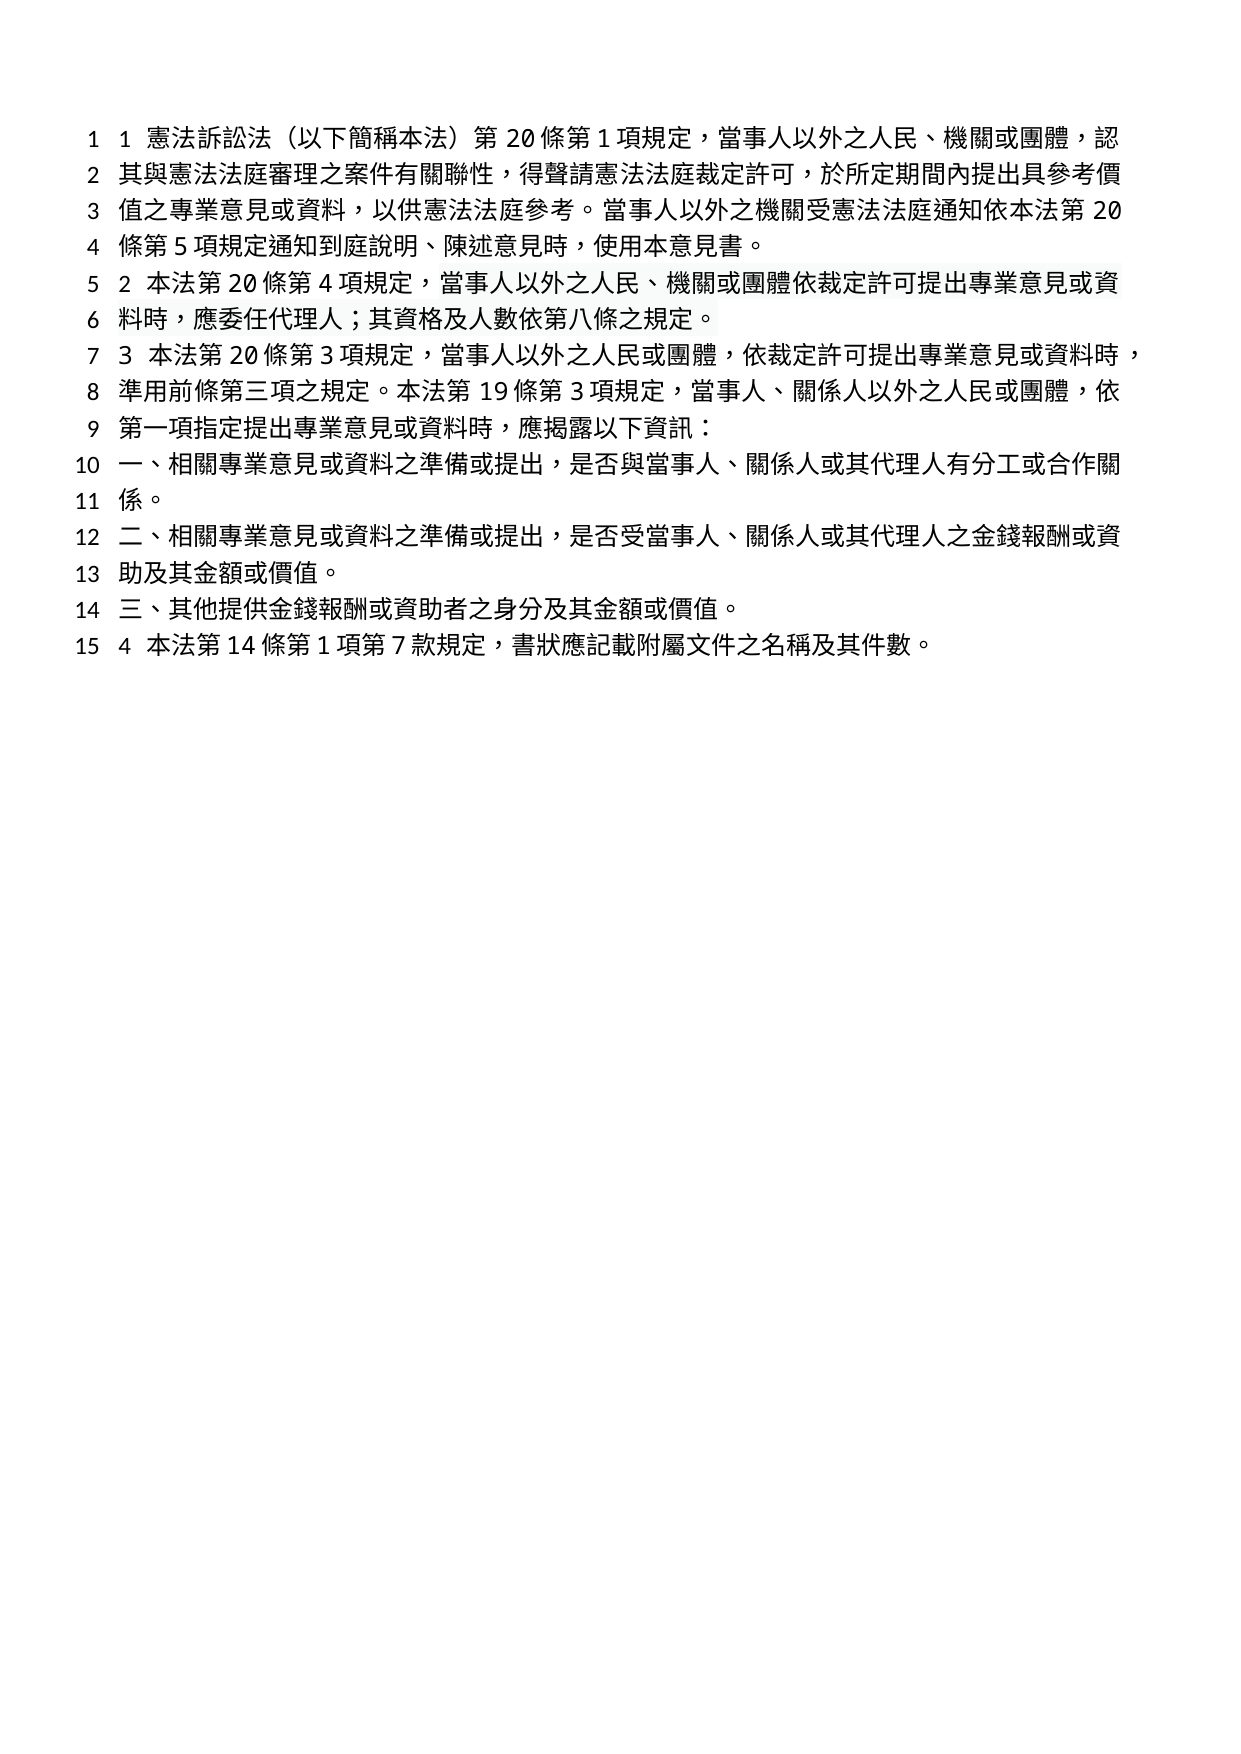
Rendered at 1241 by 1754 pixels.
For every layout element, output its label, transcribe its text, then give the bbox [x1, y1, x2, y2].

text 三、其他提供金錢報酬或資助者之身分及其金額或價值。 [118, 589, 1122, 626]
text 本法第20條第4項規定，當事人以外之人民、機關或團體依裁定許可提出專業意見或資料時，應委任代理人；其資格及人數依第八條之規定。 [118, 263, 1122, 336]
text 本法第20條第3項規定，當事人以外之人民或團體，依裁定許可提出專業意見或資料時，準用前條第三項之規定。本法第19條第3項規定，當事人、關係人以外之人民或團體，依第一項指定提出專業意見或資料時，應揭露以下資訊： [118, 336, 1122, 444]
text 一、相關專業意見或資料之準備或提出，是否與當事人、關係人或其代理人有分工或合作關係。 [118, 444, 1122, 517]
text 本法第14條第1項第7款規定，書狀應記載附屬文件之名稱及其件數。 [118, 626, 1122, 662]
text 二、相關專業意見或資料之準備或提出，是否受當事人、關係人或其代理人之金錢報酬或資助及其金額或價值。 [118, 517, 1122, 589]
text 憲法訴訟法（以下簡稱本法）第20條第1項規定，當事人以外之人民、機關或團體，認其與憲法法庭審理之案件有關聯性，得聲請憲法法庭裁定許可，於所定期間內提出具參考價值之專業意見或資料，以供憲法法庭參考。當事人以外之機關受憲法法庭通知依本法第20條第5項規定通知到庭說明、陳述意見時，使用本意見書。 [118, 118, 1122, 263]
